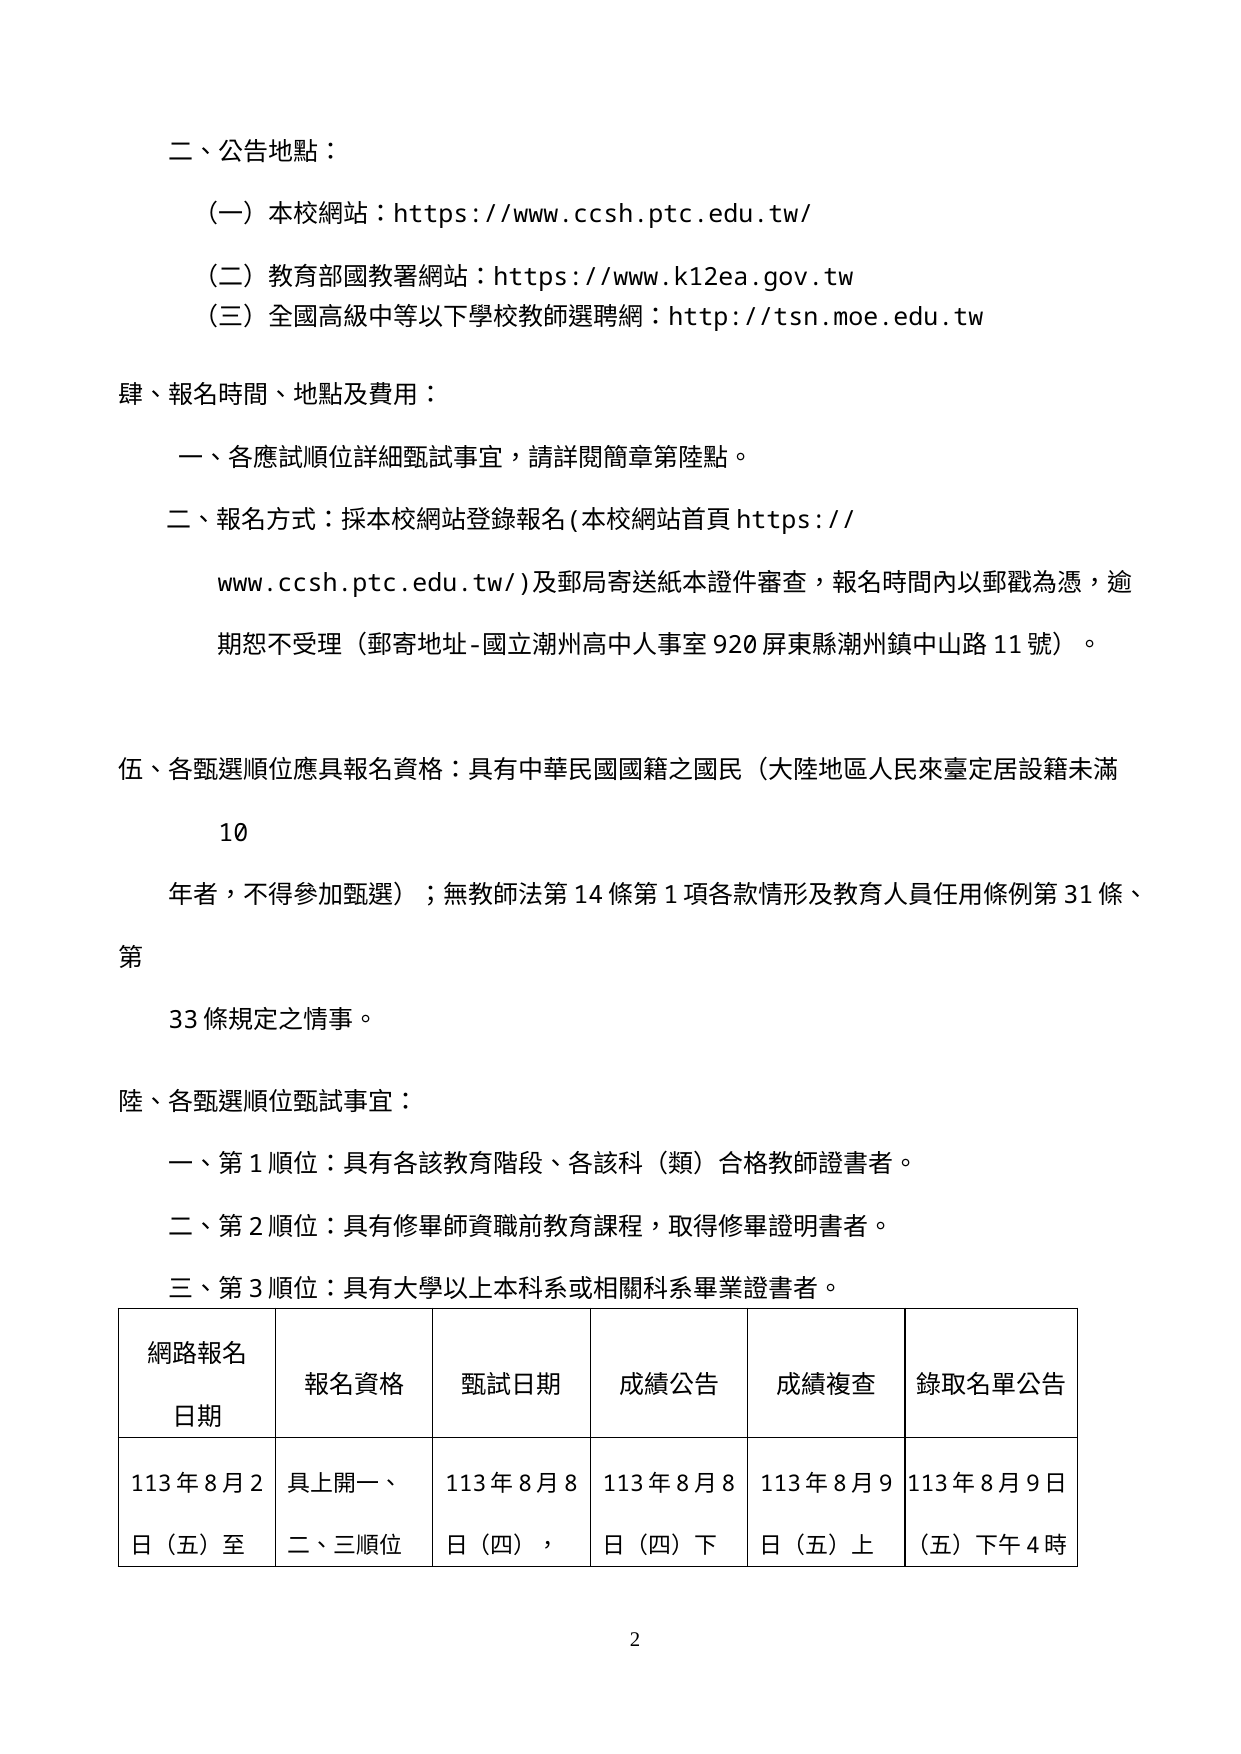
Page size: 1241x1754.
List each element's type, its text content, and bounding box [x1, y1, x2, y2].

table_cell 113年8月8日（四）， [433, 1438, 590, 1566]
table_header 成績複查 [748, 1309, 904, 1437]
table_cell 113年8月8日（四）下 [591, 1438, 747, 1566]
text 一、各應試順位詳細甄試事宜，請詳閱簡章第陸點。 [118, 414, 1152, 476]
text 陸、各甄選順位甄試事宜： [118, 1058, 1152, 1120]
text 三、第3順位：具有大學以上本科系或相關科系畢業證書者。 [118, 1245, 1152, 1308]
text （三）全國高級中等以下學校教師選聘網：http://tsn.moe.edu.tw [118, 295, 1152, 333]
text 二、報名方式：採本校網站登錄報名(本校網站首頁https://www.ccsh.ptc.edu.tw/)及郵局寄送紙本證件審查，報名時間內以郵戳為憑，逾期恕不受理（郵寄地址-國立潮州高中人事室920屏東縣潮州鎮中山路11號）。 [166, 476, 1152, 664]
text 二、公告地點： [118, 108, 1152, 170]
table_header 成績公告 [591, 1309, 747, 1437]
table_cell 113年8月2日（五）至 [119, 1438, 275, 1566]
text 一、第1順位：具有各該教育階段、各該科（類）合格教師證書者。 [118, 1120, 1152, 1183]
table_cell 具上開一、二、三順位 [276, 1438, 432, 1566]
table_header 錄取名單公告 [906, 1309, 1077, 1437]
text （一）本校網站：https://www.ccsh.ptc.edu.tw/ [118, 170, 1152, 233]
text 二、第2順位：具有修畢師資職前教育課程，取得修畢證明書者。 [118, 1183, 1152, 1245]
text 伍、各甄選順位應具報名資格：具有中華民國國籍之國民（大陸地區人民來臺定居設籍未滿10 [118, 726, 1152, 851]
text 肆、報名時間、地點及費用： [118, 351, 1152, 414]
table_header 報名資格 [276, 1309, 432, 1437]
text 33條規定之情事。 [118, 976, 1152, 1039]
table_header 甄試日期 [433, 1309, 590, 1437]
text 年者，不得參加甄選）；無教師法第14條第1項各款情形及教育人員任用條例第31條、第 [118, 851, 1152, 976]
table_cell 113年8月9日（五）下午4時 [906, 1438, 1077, 1566]
table_header 網路報名 日期 [119, 1309, 275, 1437]
text （二）教育部國教署網站：https://www.k12ea.gov.tw [118, 233, 1152, 295]
table_cell 113年8月9日（五）上 [748, 1438, 904, 1566]
